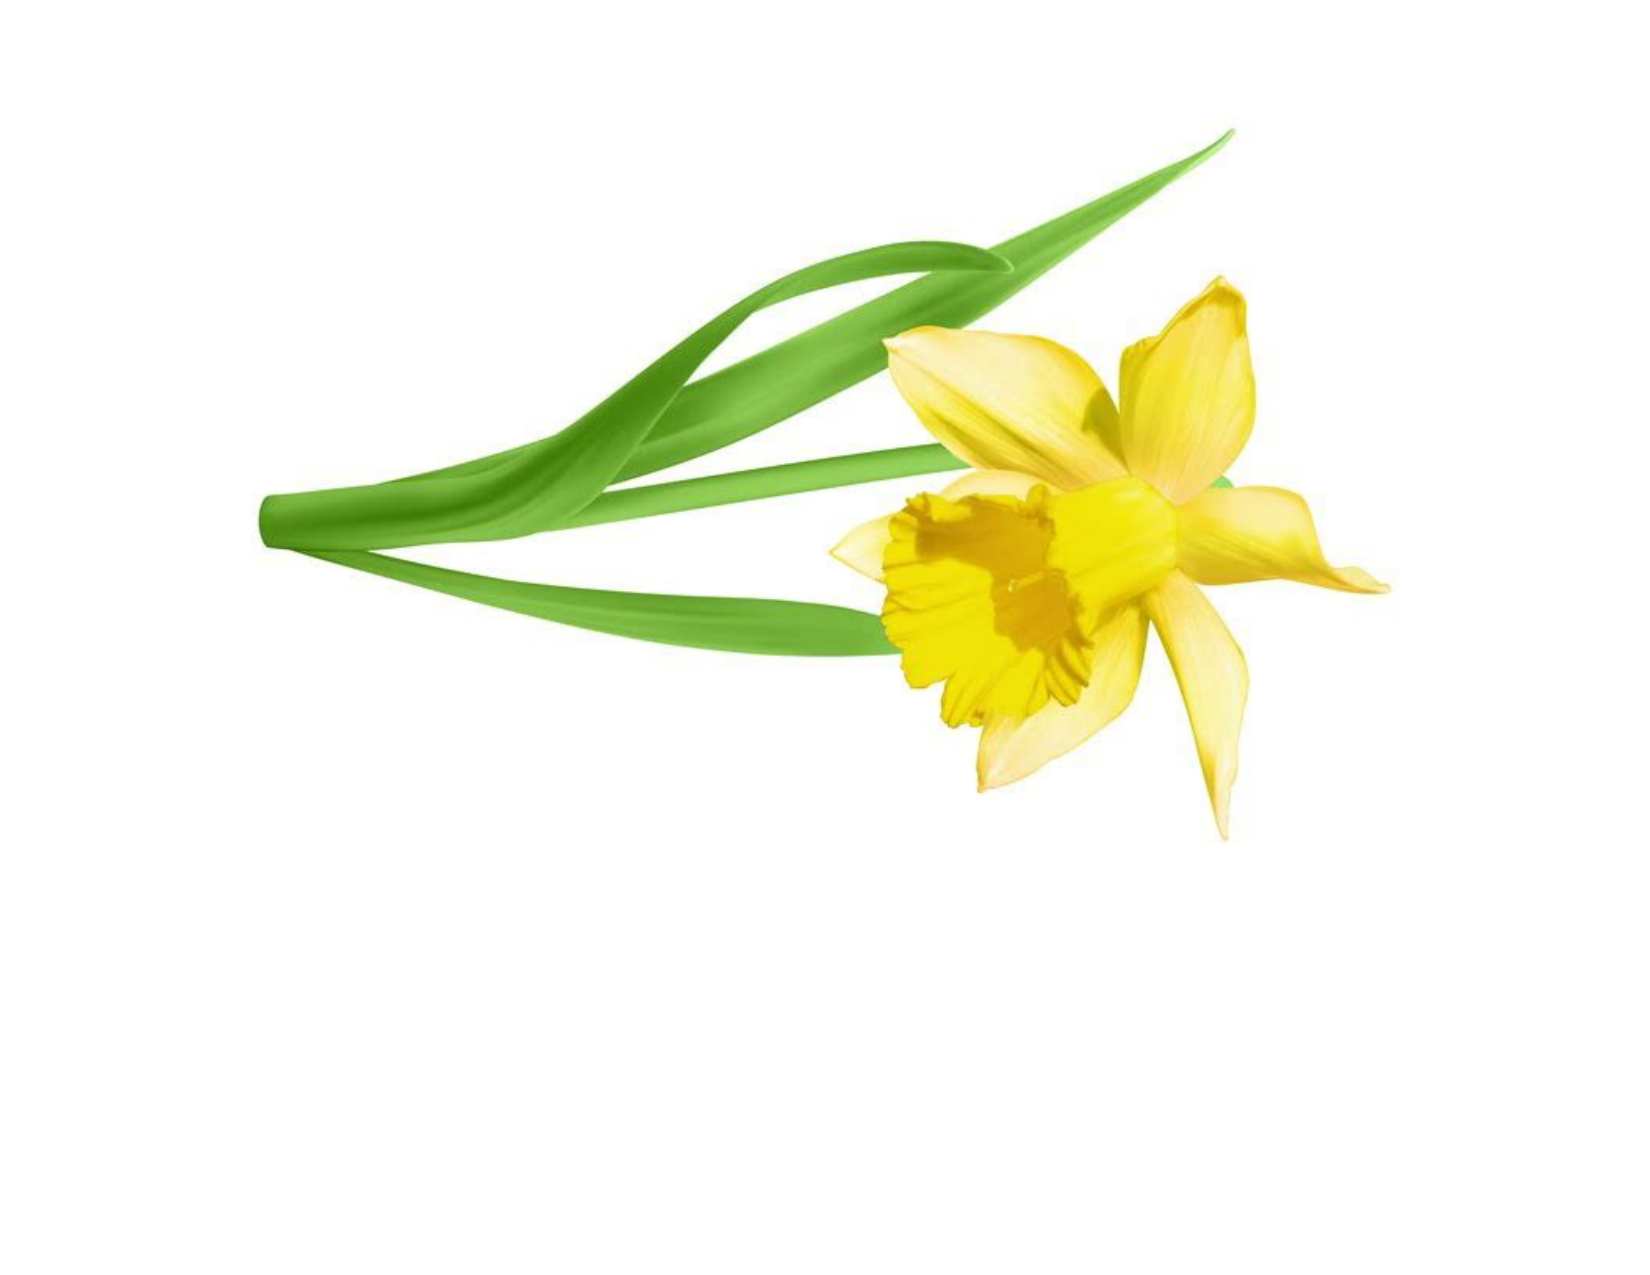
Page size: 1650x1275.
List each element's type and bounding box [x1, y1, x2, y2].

picture [250, 118, 1400, 859]
